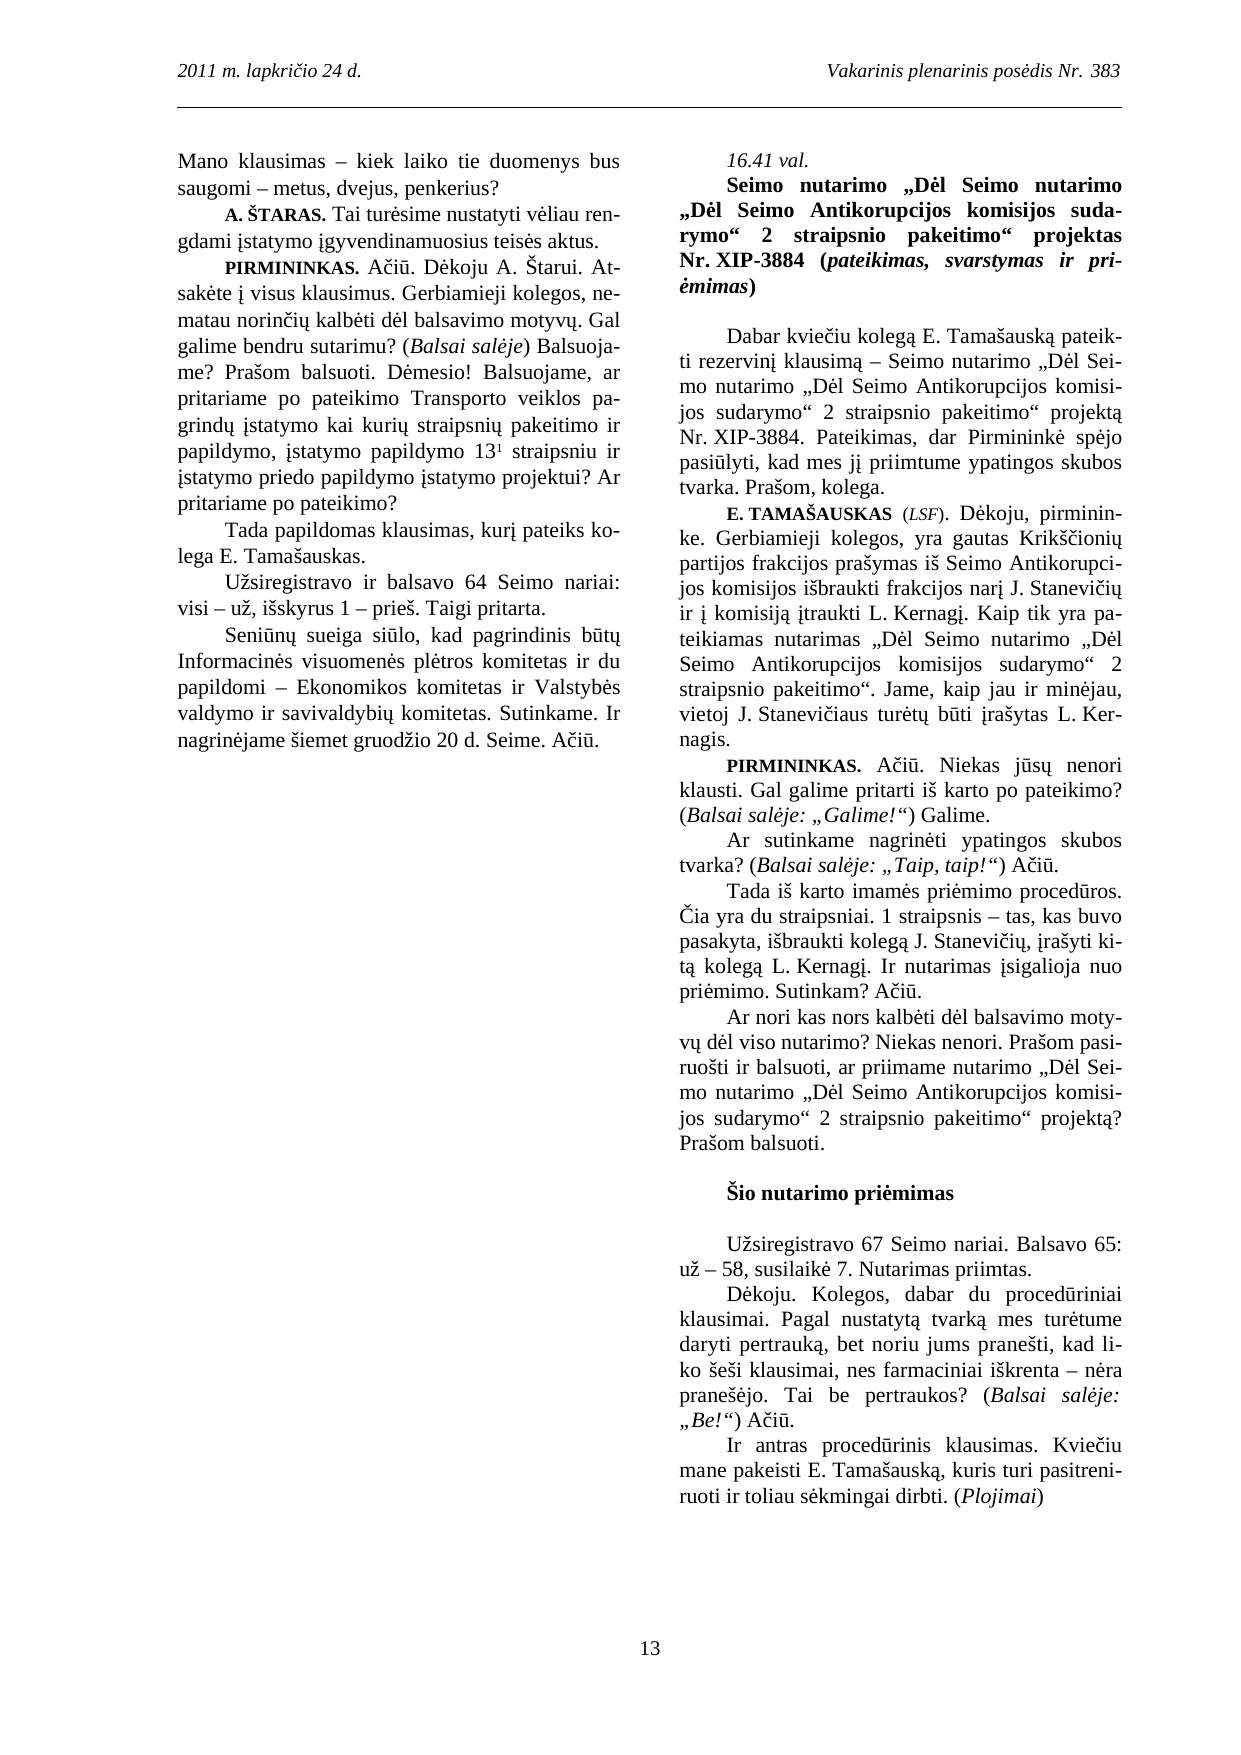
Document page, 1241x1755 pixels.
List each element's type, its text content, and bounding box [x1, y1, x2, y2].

text PIRMININKAS. Ačiū. Nie­kas jū­sų ne­no­ri klaus­ti. Gal ga­li­me pri­tar­ti iš kar­to po pa­tei­ki­mo? (Bal­sai sa­lė­je: „Ga­li­me!“) Ga­li­me. [679, 752, 1122, 827]
text Už­si­re­gist­ra­vo ir bal­sa­vo 64 Sei­mo na­riai: vi­si – už, iš­sky­rus 1 – prieš. Tai­gi pri­tar­ta. [177, 568, 620, 621]
text Sei­mo nu­ta­ri­mo „Dėl Sei­mo nu­ta­ri­mo „Dėl Sei­mo An­ti­ko­rup­ci­jos ko­mi­si­jos su­da­rymo“ 2 straips­nio pa­kei­ti­mo“ pro­jek­tas Nr. XIP-3884 (pa­tei­ki­mas, svars­ty­mas ir pri­ėmimas) [679, 172, 1122, 298]
text Ma­no klau­si­mas – kiek lai­ko tie duo­me­nys bus sau­go­mi – me­tus, dve­jus, pen­ke­rius? [177, 148, 620, 201]
text Šio nu­ta­ri­mo pri­ėmi­mas [679, 1180, 1122, 1205]
text Ta­da iš kar­to ima­mės pri­ėmi­mo pro­ce­dū­ros. Čia yra du straips­niai. 1 straips­nis – tas, kas bu­vo pa­sa­ky­ta, iš­brauk­ti ko­le­gą J. Sta­ne­vi­čių, įra­šy­ti ki­tą ko­le­gą L. Ker­na­gį. Ir nu­ta­ri­mas įsi­ga­lio­ja nuo pri­ėmi­mo. Su­tin­kam? Ačiū. [679, 878, 1122, 1004]
text Dė­ko­ju. Ko­le­gos, da­bar du pro­ce­dū­ri­niai klau­si­mai. Pa­gal nu­sta­ty­tą tvar­ką mes tu­rė­tu­me da­ry­ti per­trau­ką, bet no­riu jums pra­neš­ti, kad li­ko še­ši klau­si­mai, nes far­ma­ci­niai iš­kren­ta – nė­ra pra­ne­šė­jo. Tai be per­trau­kos? (Bal­sai sa­lė­je: „Be!“) Ačiū. [679, 1281, 1122, 1432]
text Ar no­ri kas nors kal­bė­ti dėl bal­sa­vi­mo mo­ty­vų dėl vi­so nu­ta­ri­mo? Nie­kas ne­no­ri. Pra­šom pa­si­ruoš­ti ir bal­suo­ti, ar pri­ima­me nu­ta­ri­mo „Dėl Sei­mo nu­ta­ri­mo „Dėl Sei­mo An­ti­ko­rup­ci­jos ko­mi­si­jos su­da­ry­mo“ 2 straips­nio pa­kei­ti­mo“ pro­jek­tą? Pra­šom bal­suo­ti. [679, 1004, 1122, 1155]
text Ar su­tin­ka­me nag­ri­nė­ti ypa­tin­gos sku­bos tvar­ka? (Bal­sai sa­lė­je: „Taip, taip!“) Ačiū. [679, 827, 1122, 878]
text Da­bar kvie­čiu ko­le­gą E. Ta­ma­šaus­ką pa­teik­ti re­zer­vi­nį klau­si­mą – Sei­mo nu­ta­ri­mo „Dėl Sei­mo nu­ta­ri­mo „Dėl Sei­mo An­ti­ko­rup­ci­jos ko­mi­si­jos su­da­ry­mo“ 2 straips­nio pa­kei­ti­mo“ pro­jek­tą Nr. XIP-3884. Pa­tei­ki­mas, dar Pir­mi­nin­kė spė­jo pa­siū­ly­ti, kad mes jį pri­im­tu­me ypa­tin­gos sku­bos tvar­ka. Pra­šom, ko­le­ga. [679, 323, 1122, 499]
text PIRMININKAS. Ačiū. Dė­ko­ju A. Šta­rui. At­sa­kė­te į vi­sus klau­si­mus. Ger­bia­mie­ji ko­le­gos, ne­ma­tau no­rin­čių kal­bė­ti dėl bal­sa­vi­mo mo­ty­vų. Gal ga­li­me ben­dru su­ta­ri­mu? (Bal­sai sa­lė­je) Bal­suo­ja­me? Pra­šom bal­suo­ti. Dė­me­sio! Bal­suo­ja­me, ar pri­ta­ria­me po pa­tei­ki­mo Trans­por­to veik­los pa­grin­dų įsta­ty­mo kai ku­rių straips­nių pa­kei­ti­mo ir pa­pil­dy­mo, įsta­ty­mo pa­pil­dy­mo 131 straips­niu ir įsta­ty­mo prie­do pa­pil­dy­mo įsta­ty­mo pro­jek­tui? Ar pri­ta­ria­me po pa­tei­ki­mo? [177, 253, 620, 516]
text Se­niū­nų su­ei­ga siū­lo, kad pa­grin­di­nis bū­tų In­for­ma­ci­nės vi­suo­me­nės plėt­ros ko­mi­te­tas ir du pa­pil­do­mi – Eko­no­mi­kos ko­mi­te­tas ir Vals­ty­bės val­dy­mo ir sa­vi­val­dy­bių ko­mi­te­tas. Su­tin­ka­me. Ir nag­ri­nė­ja­me šie­met gruo­džio 20 d. Sei­me. Ačiū. [177, 621, 620, 752]
text Ir ant­ras pro­ce­dū­ri­nis klau­si­mas. Kvie­čiu ma­ne pa­keis­ti E. Ta­ma­šaus­ką, ku­ris tu­ri pa­si­tre­ni­ruo­ti ir to­liau sėk­min­gai dirb­ti. (Plo­ji­mai) [679, 1432, 1122, 1508]
text A. ŠTARAS. Tai tu­rė­si­me nu­sta­ty­ti vė­liau ren­g­da­mi įsta­ty­mo įgy­ven­di­na­muo­sius tei­sės ak­tus. [177, 201, 620, 253]
text Ta­da pa­pil­do­mas klau­si­mas, ku­rį pa­teiks ko­le­ga E. Ta­ma­šaus­kas. [177, 516, 620, 568]
text E. TAMAŠAUSKAS (LSF). Dė­ko­ju, pir­mi­nin­ke. Ger­bia­mie­ji ko­le­gos, yra gau­tas Krikš­čio­nių par­ti­jos frak­ci­jos pra­šy­mas iš Sei­mo An­ti­ko­rup­ci­jos ko­mi­si­jos iš­brauk­ti frak­ci­jos na­rį J. Sta­ne­vi­čių ir į ko­mi­si­ją įtrauk­ti L. Ker­na­gį. Kaip tik yra pa­tei­kia­mas nu­ta­ri­mas „Dėl Sei­mo nu­ta­ri­mo „Dėl Sei­mo An­ti­ko­rup­ci­jos ko­mi­si­jos su­da­ry­mo“ 2 strai­ps­nio pa­kei­ti­mo“. Ja­me, kaip jau ir mi­nė­jau, vie­toj J. Sta­ne­vi­čiaus tu­rė­tų bū­ti įra­šy­tas L. Ker­nagis. [679, 499, 1122, 752]
text 16.41 val. [726, 148, 1122, 172]
text Už­si­re­gist­ra­vo 67 Sei­mo na­riai. Bal­sa­vo 65: už – 58, su­si­lai­kė 7. Nu­ta­ri­mas pri­im­tas. [679, 1231, 1122, 1281]
